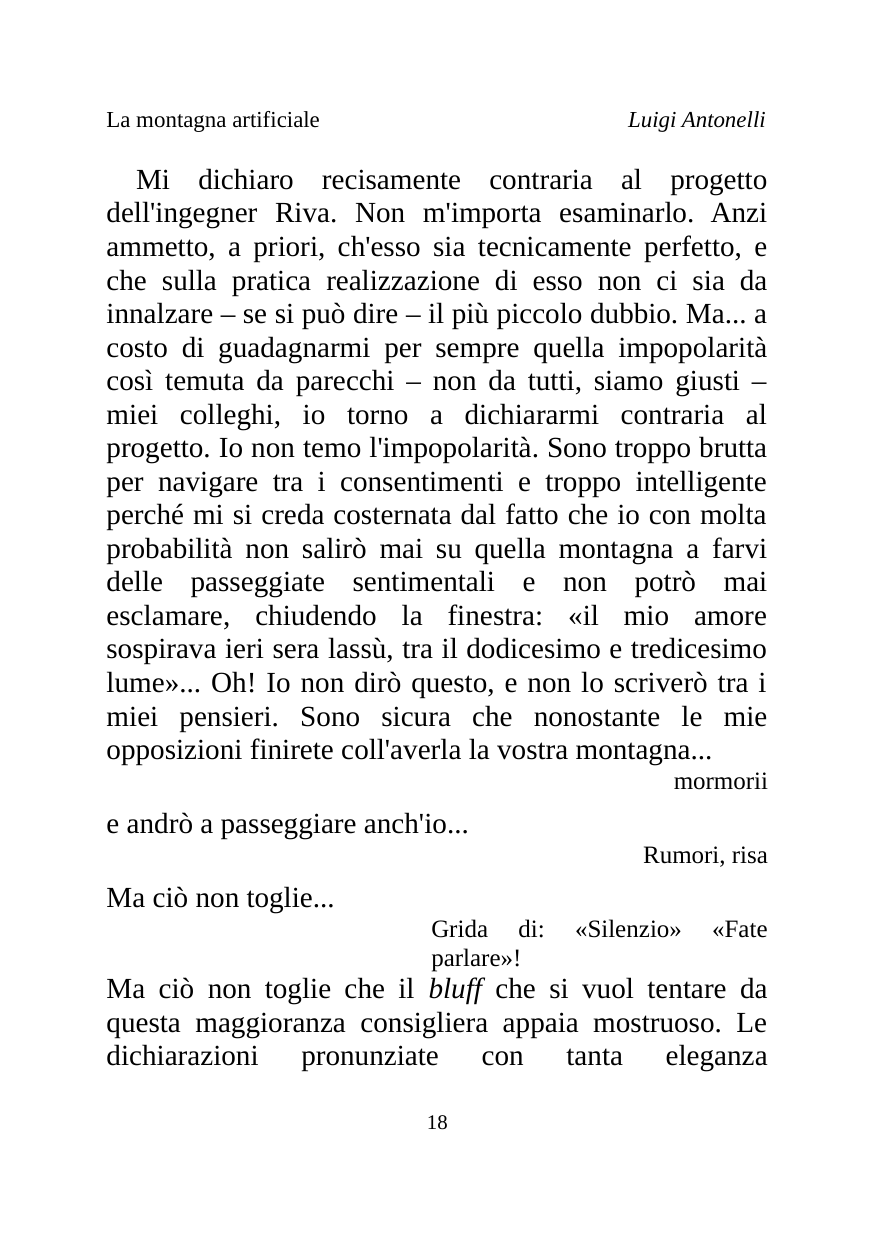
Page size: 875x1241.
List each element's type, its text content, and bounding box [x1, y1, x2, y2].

text e andrò a passeggiare anch'io... [106, 806, 768, 840]
text Grida di: «Silenzio» «Fate parlare»! [431, 914, 768, 971]
text mormorii [431, 766, 768, 794]
text Ma ciò non toglie... [106, 880, 768, 914]
text Rumori, risa [431, 840, 768, 869]
text Mi dichiaro recisamente contraria al progetto dell'ingegner Riva. Non m'importa esaminarlo. Anzi ammetto, a priori, ch'esso sia tecnicamente perfetto, e che sulla pratica realizzazione di esso non ci sia da innalzare – se si può dire – il più piccolo dubbio. Ma... a costo di guadagnarmi per sempre quella impopolarità così temuta da parecchi – non da tutti, siamo giusti – miei colleghi, io torno a dichiararmi contraria al progetto. Io non temo l'impopolarità. Sono troppo brutta per navigare tra i consentimenti e troppo intelligente perché mi si creda costernata dal fatto che io con molta probabilità non salirò mai su quella montagna a farvi delle passeggiate sentimentali e non potrò mai esclamare, chiudendo la finestra: «il mio amore sospirava ieri sera lassù, tra il dodicesimo e tredicesimo lume»... Oh! Io non dirò questo, e non lo scriverò tra i miei pensieri. Sono sicura che nonostante le mie opposizioni finirete coll'averla la vostra montagna... [106, 162, 768, 766]
text Ma ciò non toglie che il bluff che si vuol tentare da questa maggioranza consigliera appaia mostruoso. Le dichiarazioni pronunziate con tanta eleganza [106, 971, 768, 1072]
